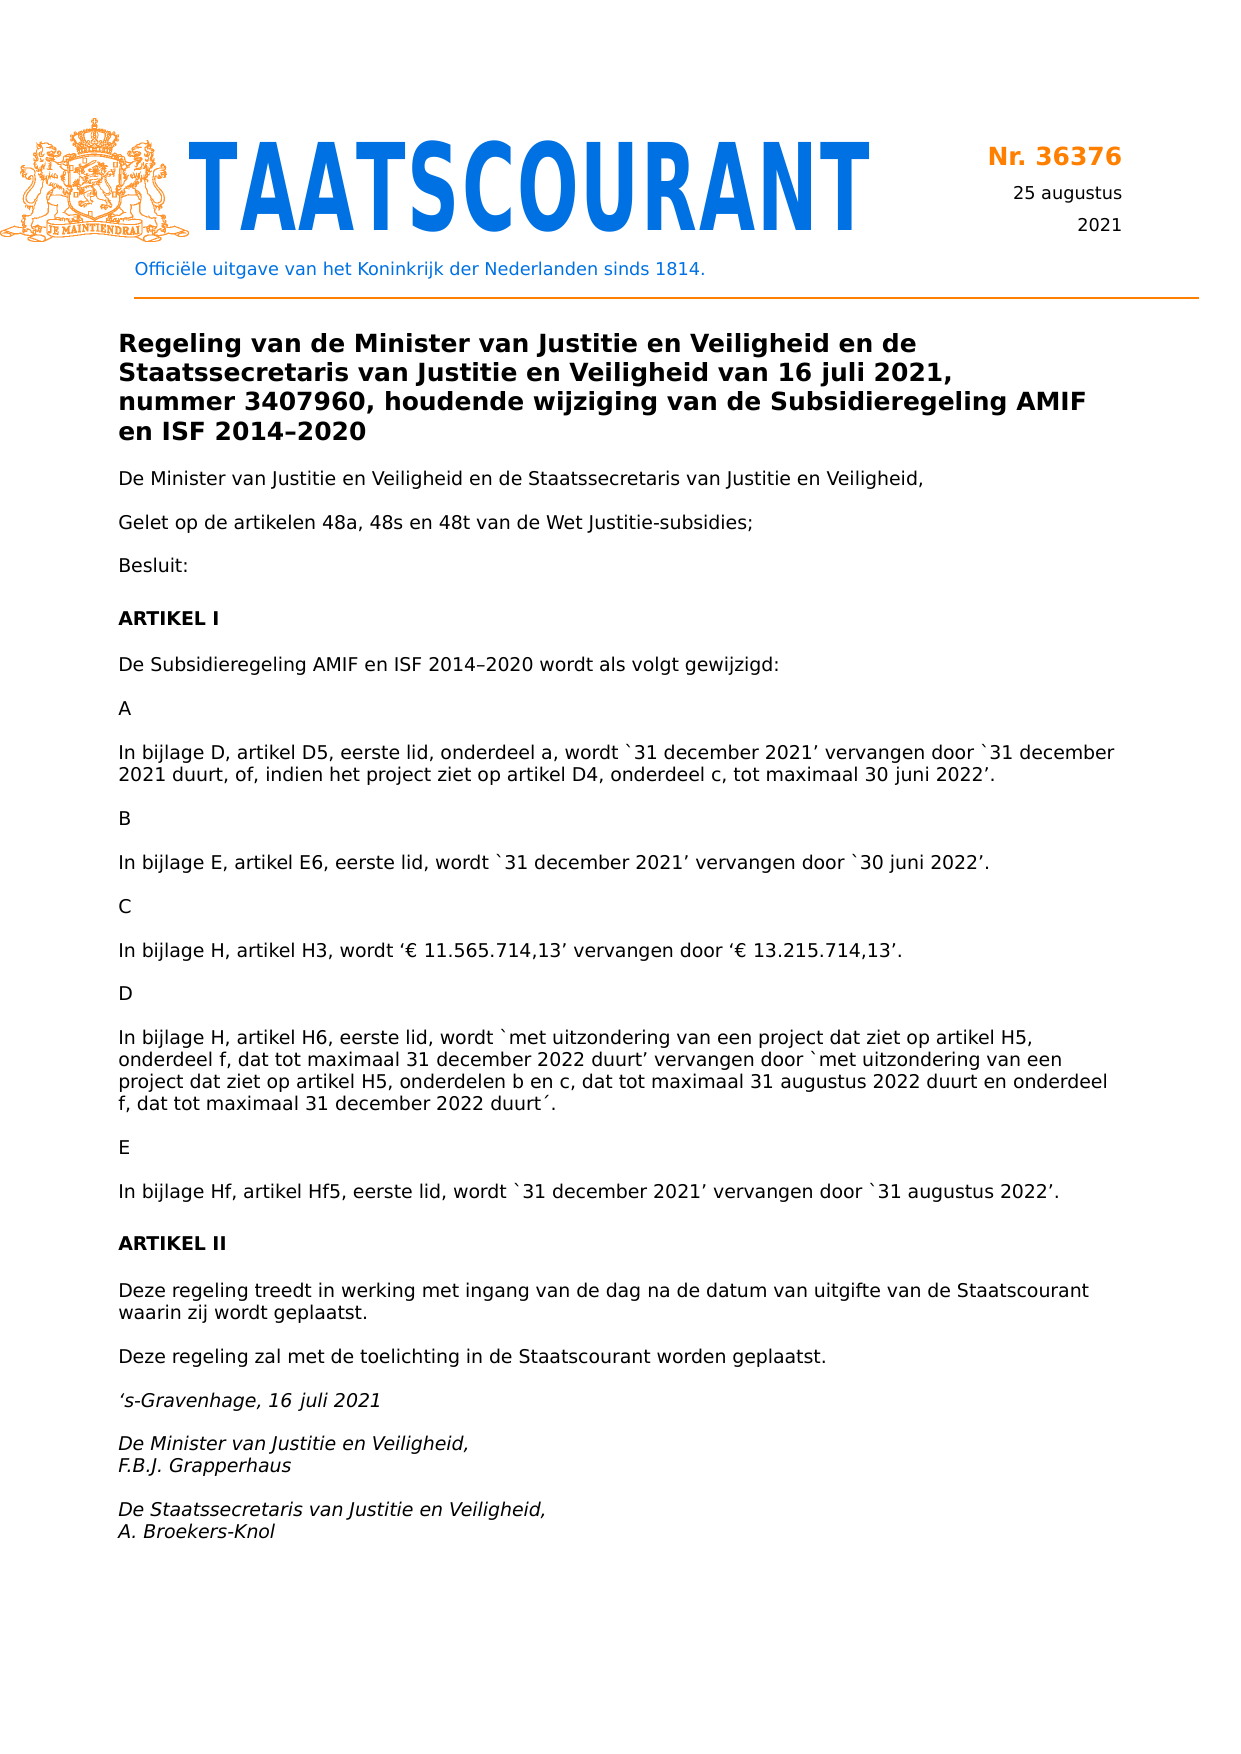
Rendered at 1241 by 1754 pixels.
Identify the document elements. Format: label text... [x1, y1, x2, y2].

table_cell 25 augustus [939, 177, 1199, 209]
text B [118, 808, 1122, 830]
table_cell Officiële uitgave van het Koninkrijk der Nederlanden sinds 1814. [134, 259, 1199, 297]
table_cell 2021 [939, 209, 1199, 259]
text De Minister van Justitie en Veiligheid en de Staatssecretaris van Justitie en Veiligheid, [118, 468, 1122, 490]
text Deze regeling treedt in werking met ingang van de dag na de datum van uitgifte van de Staatscourant waarin zij wordt geplaatst. [118, 1280, 1122, 1324]
text De Subsidieregeling AMIF en ISF 2014–2020 wordt als volgt gewijzigd: [118, 654, 1122, 676]
table_header Nr. 36376 [939, 118, 1199, 177]
text Gelet op de artikelen 48a, 48s en 48t van de Wet Justitie-subsidies; [118, 512, 1122, 533]
text In bijlage H, artikel H6, eerste lid, wordt `met uitzondering van een project dat ziet op artikel H5, onderdeel f, dat tot maximaal 31 december 2022 duurt’ vervangen door `met uitzondering van een project dat ziet op artikel H5, onderdelen b en c, dat tot maximaal 31 augustus 2022 duurt en onderdeel f, dat tot maximaal 31 december 2022 duurt´. [118, 1027, 1122, 1115]
subtitle ARTIKEL I [118, 607, 1122, 629]
text De Minister van Justitie en Veiligheid, F.B.J. Grapperhaus [118, 1433, 1122, 1477]
text E [118, 1137, 1122, 1159]
text ‘s-Gravenhage, 16 juli 2021 [118, 1389, 1122, 1411]
subtitle ARTIKEL II [118, 1233, 1122, 1255]
text D [118, 983, 1122, 1005]
picture [0, 118, 189, 242]
text In bijlage H, artikel H3, wordt ‘€ 11.565.714,13’ vervangen door ‘€ 13.215.714,13’. [118, 939, 1122, 961]
text De Staatssecretaris van Justitie en Veiligheid, A. Broekers-Knol [118, 1499, 1122, 1543]
text In bijlage D, artikel D5, eerste lid, onderdeel a, wordt `31 december 2021’ vervangen door `31 december 2021 duurt, of, indien het project ziet op artikel D4, onderdeel c, tot maximaal 30 juni 2022’. [118, 742, 1122, 786]
table_header STAATSCOURANT [134, 118, 939, 259]
text A [118, 698, 1122, 720]
text In bijlage E, artikel E6, eerste lid, wordt `31 december 2021’ vervangen door `30 juni 2022’. [118, 852, 1122, 874]
text Besluit: [118, 555, 1122, 577]
text In bijlage Hf, artikel Hf5, eerste lid, wordt `31 december 2021’ vervangen door `31 augustus 2022’. [118, 1181, 1122, 1203]
subtitle Regeling van de Minister van Justitie en Veiligheid en de Staatssecretaris van Justitie en Veiligheid van 16 juli 2021, nummer 3407960, houdende wijziging van de Subsidieregeling AMIF en ISF 2014–2020 [118, 329, 1122, 446]
table_header [0, 242, 134, 297]
text C [118, 896, 1122, 918]
text Deze regeling zal met de toelichting in de Staatscourant worden geplaatst. [118, 1346, 1122, 1368]
